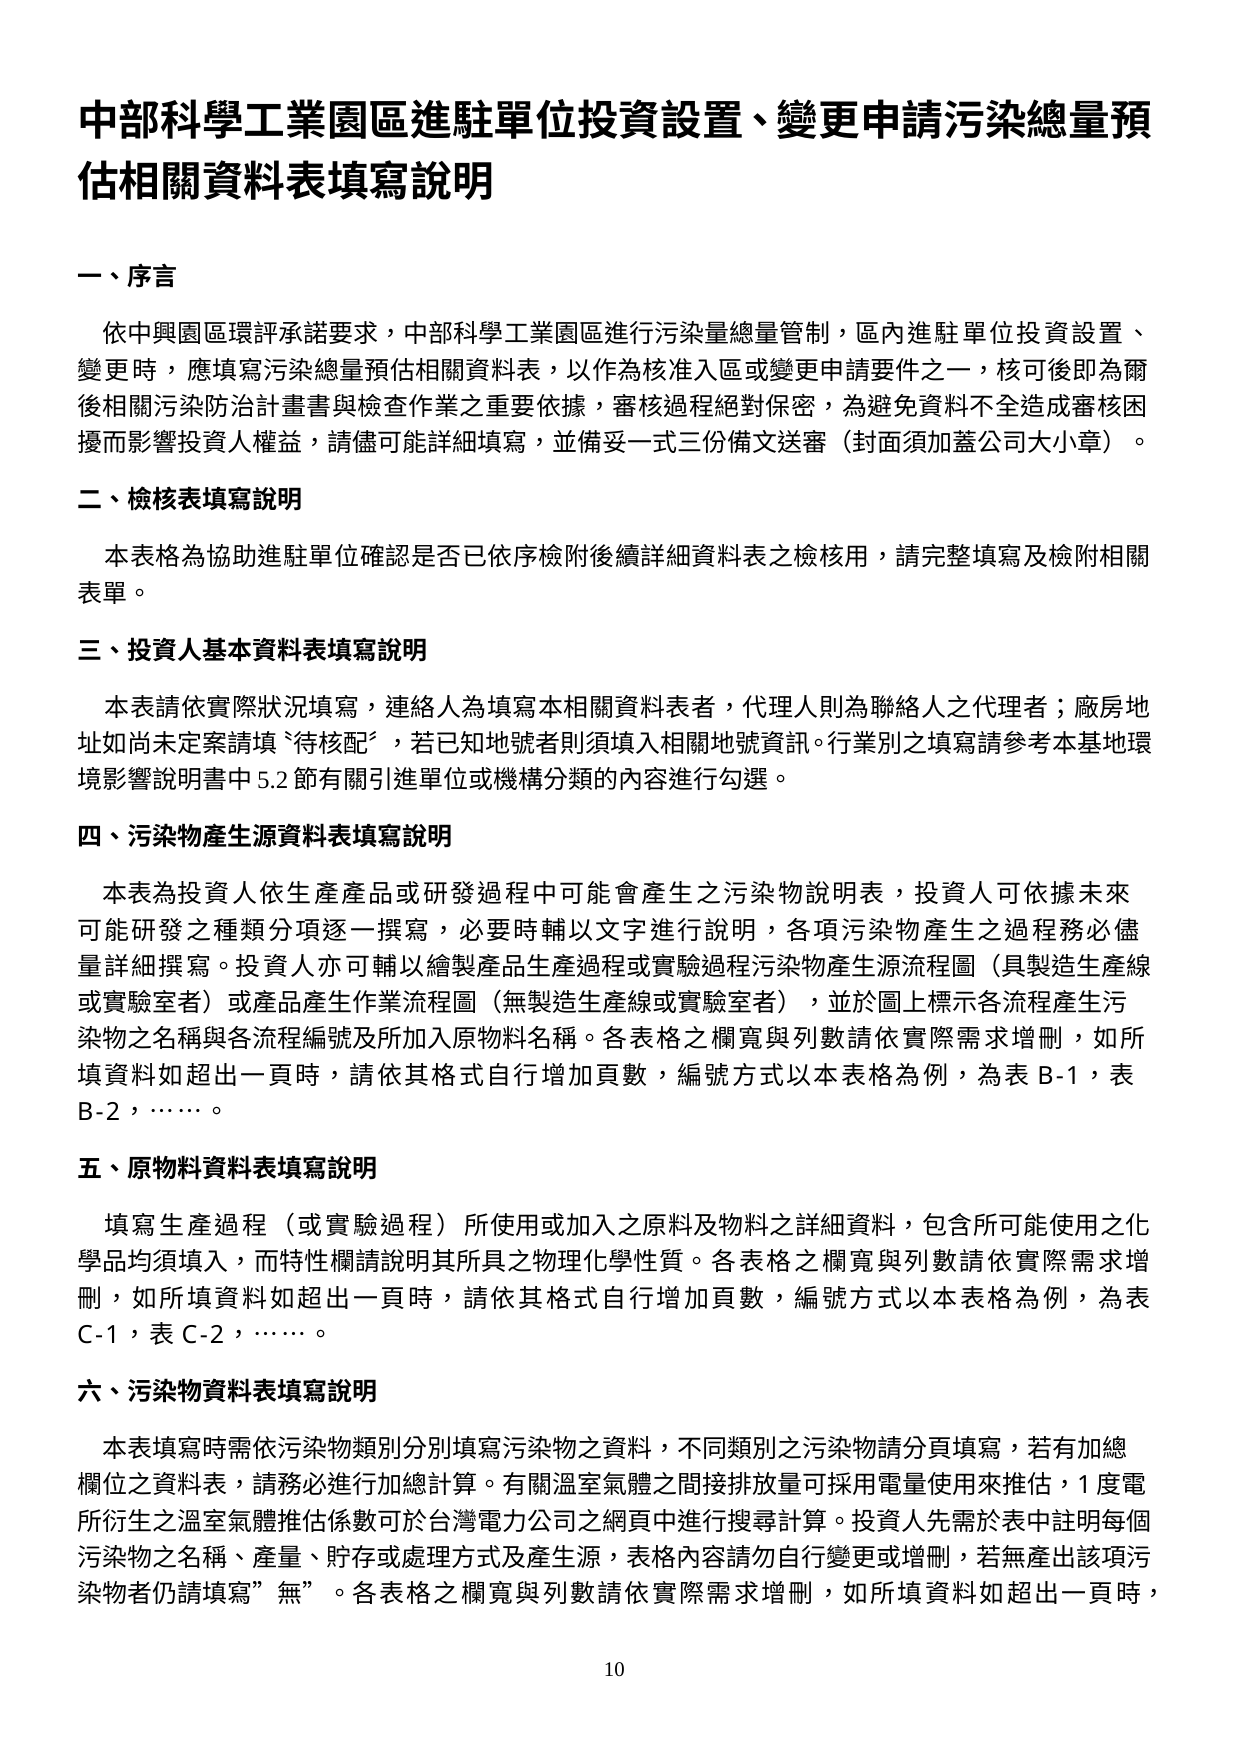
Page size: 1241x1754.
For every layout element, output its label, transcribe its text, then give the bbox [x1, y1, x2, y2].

text 六、污染物資料表填寫說明 [77, 1371, 1152, 1408]
text 中部科學工業園區進駐單位投資設置、變更申請污染總量預估相關資料表填寫說明 [77, 87, 1152, 208]
text 三、投資人基本資料表填寫說明 [77, 630, 1152, 666]
text 二、檢核表填寫說明 [77, 480, 1152, 516]
text 依中興園區環評承諾要求，中部科學工業園區進行污染量總量管制，區內進駐單位投資設置、變更時，應填寫污染總量預估相關資料表，以作為核准入區或變更申請要件之一，核可後即為爾後相關污染防治計畫書與檢查作業之重要依據，審核過程絕對保密，為避免資料不全造成審核困擾而影響投資人權益，請儘可能詳細填寫，並備妥一式三份備文送審（封面須加蓋公司大小章）。 [77, 314, 1152, 459]
text 本表為投資人依生產產品或研發過程中可能會產生之污染物說明表，投資人可依據未來可能研發之種類分項逐一撰寫，必要時輔以文字進行說明，各項污染物產生之過程務必儘量詳細撰寫。投資人亦可輔以繪製產品生產過程或實驗過程污染物產生源流程圖（具製造生產線或實驗室者）或產品產生作業流程圖（無製造生產線或實驗室者），並於圖上標示各流程產生污染物之名稱與各流程編號及所加入原物料名稱。各表格之欄寬與列數請依實際需求增刪，如所填資料如超出一頁時，請依其格式自行增加頁數，編號方式以本表格為例，為表B-1，表B-2，……。 [77, 874, 1152, 1128]
text 一、序言 [77, 257, 1152, 293]
text 四、污染物產生源資料表填寫說明 [77, 817, 1152, 853]
text 本表填寫時需依污染物類別分別填寫污染物之資料，不同類別之污染物請分頁填寫，若有加總欄位之資料表，請務必進行加總計算。有關溫室氣體之間接排放量可採用電量使用來推估，1度電所衍生之溫室氣體推估係數可於台灣電力公司之網頁中進行搜尋計算。投資人先需於表中註明每個污染物之名稱、產量、貯存或處理方式及產生源，表格內容請勿自行變更或增刪，若無產出該項污染物者仍請填寫”無”。各表格之欄寬與列數請依實際需求增刪，如所填資料如超出一頁時，請依其格式自行增加頁數，編號方式以本表格為例，為污-1，污-2，……。 [77, 1428, 1152, 1610]
text 五、原物料資料表填寫說明 [77, 1148, 1152, 1185]
text 本表請依實際狀況填寫，連絡人為填寫本相關資料表者，代理人則為聯絡人之代理者；廠房地址如尚未定案請填〝待核配〞，若已知地號者則須填入相關地號資訊。行業別之填寫請參考本基地環境影響說明書中5.2節有關引進單位或機構分類的內容進行勾選。 [77, 687, 1152, 796]
text 填寫生產過程（或實驗過程）所使用或加入之原料及物料之詳細資料，包含所可能使用之化學品均須填入，而特性欄請說明其所具之物理化學性質。各表格之欄寬與列數請依實際需求增刪，如所填資料如超出一頁時，請依其格式自行增加頁數，編號方式以本表格為例，為表C-1，表C-2，……。 [77, 1206, 1152, 1351]
text 本表格為協助進駐單位確認是否已依序檢附後續詳細資料表之檢核用，請完整填寫及檢附相關表單。 [77, 537, 1152, 609]
